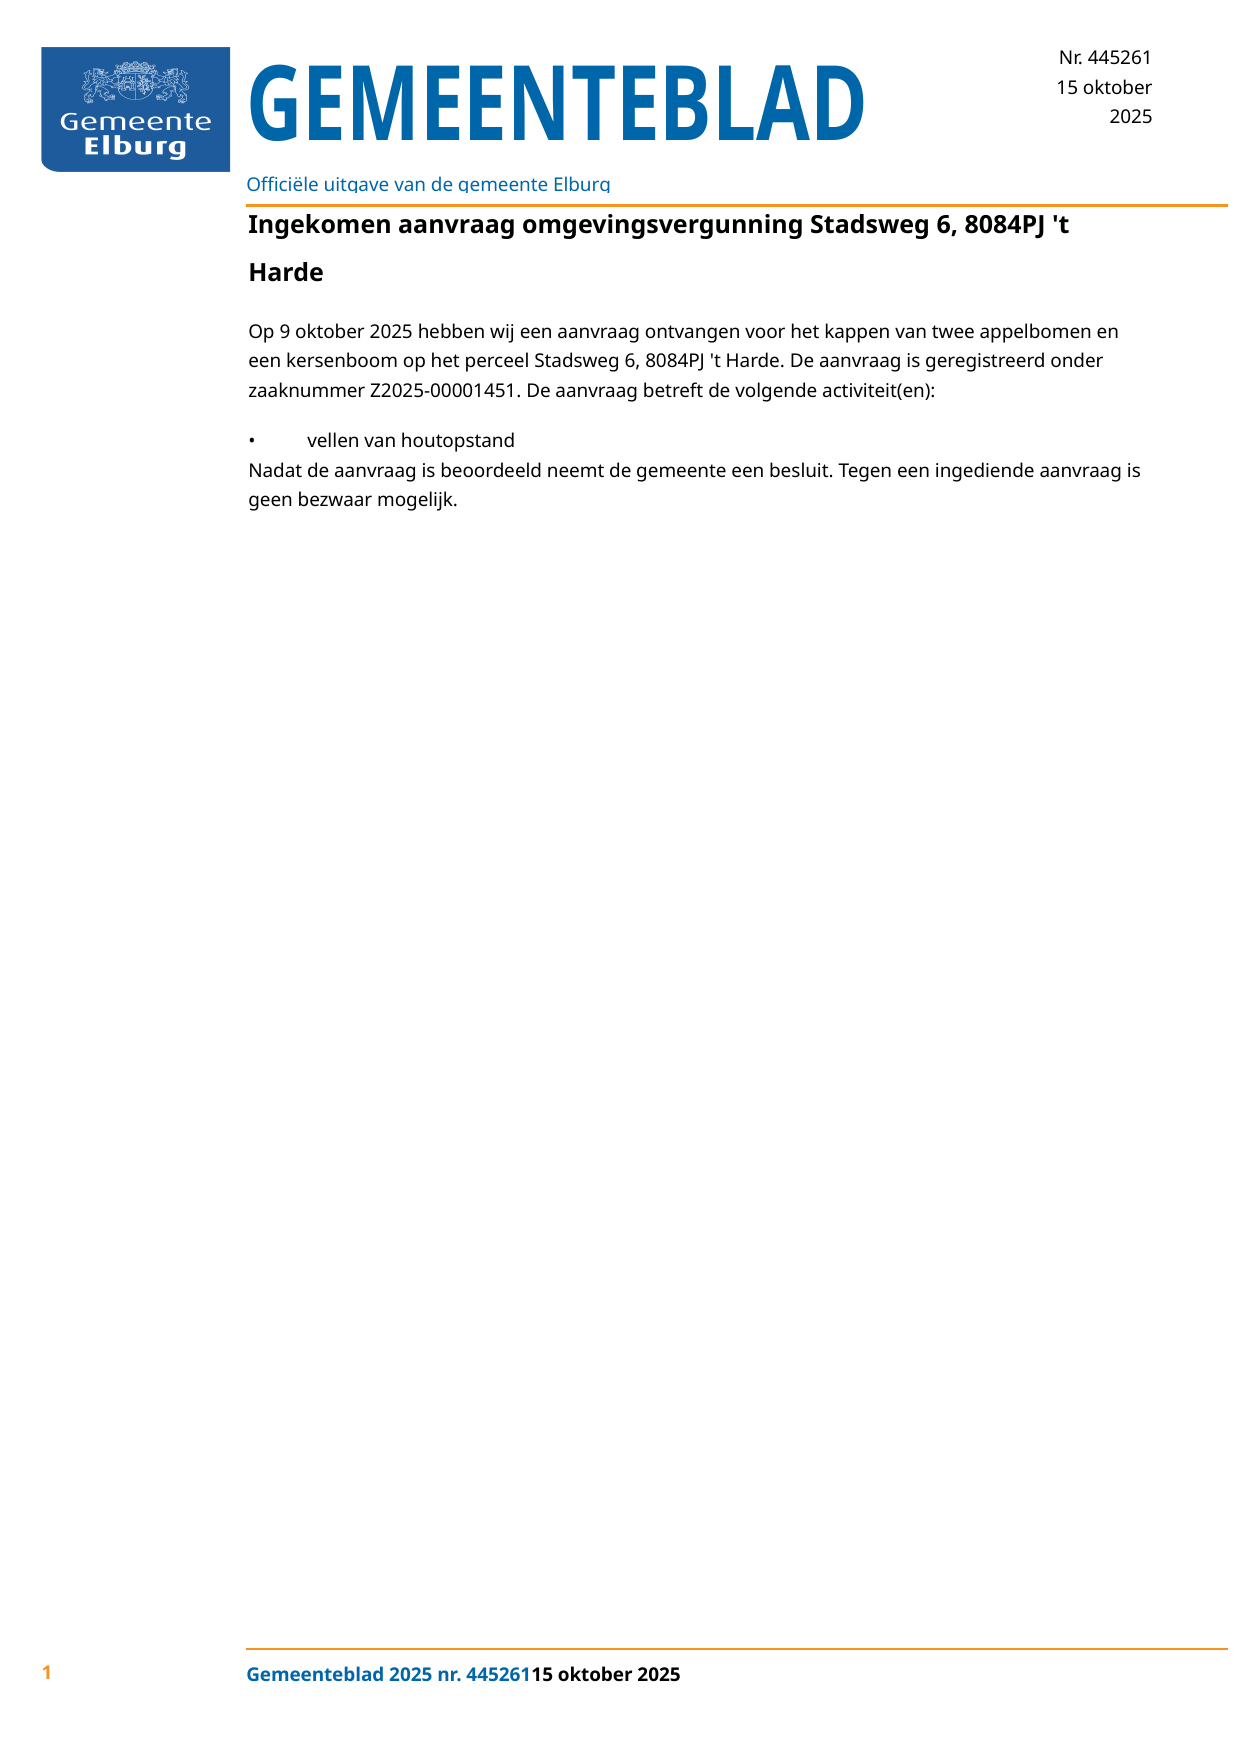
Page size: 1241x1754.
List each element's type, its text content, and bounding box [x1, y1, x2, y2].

text Op 9 oktober 2025 hebben wij een aanvraag ontvangen voor het kappen van twee appelbomen en een kersenboom op het perceel Stadsweg 6, 8084PJ 't Harde. De aanvraag is geregistreerd onder zaaknummer Z2025-00001451. De aanvraag betreft de volgende activiteit(en): [248, 318, 1152, 403]
text Ingekomen aanvraag omgevingsvergunning Stadsweg 6, 8084PJ 't Harde [248, 207, 1152, 288]
text Nadat de aanvraag is beoordeeld neemt de gemeente een besluit. Tegen een ingediende aanvraag is geen bezwaar mogelijk. [248, 457, 1152, 512]
picture [41, 47, 231, 172]
list vellen van houtopstand [248, 427, 1152, 453]
